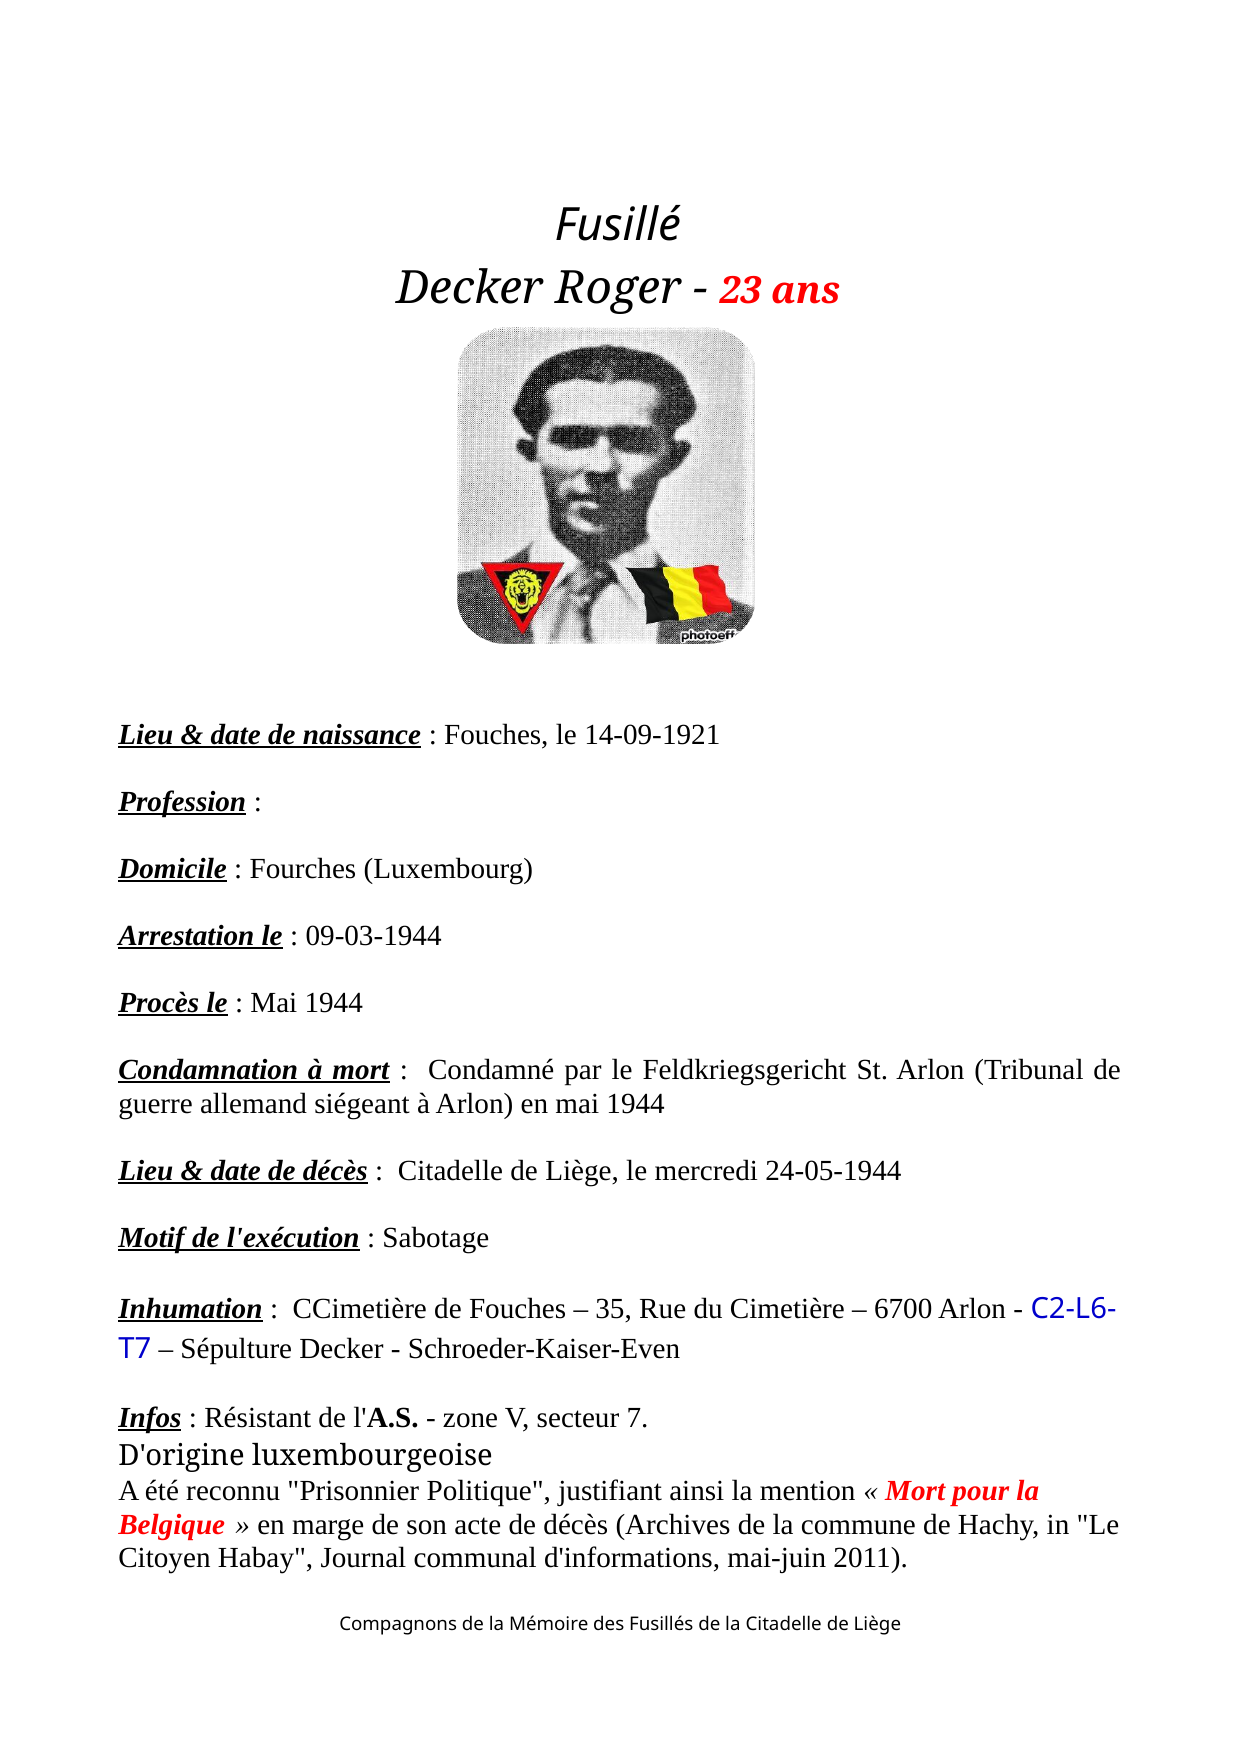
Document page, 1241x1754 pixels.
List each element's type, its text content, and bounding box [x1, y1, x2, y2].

text Motif de l'exécution : Sabotage [118, 1220, 1122, 1254]
picture [457, 327, 755, 644]
text Condamnation à mort : Condamné par le Feldkriegsgericht St. Arlon (Tribunal de guerre allemand siégeant à Arlon) en mai 1944 [118, 1052, 1122, 1119]
text Lieu & date de décès : Citadelle de Liège, le mercredi 24-05-1944 [118, 1153, 1122, 1187]
text Domicile : Fourches (Luxembourg) [118, 851, 1122, 885]
text Procès le : Mai 1944 [118, 985, 1122, 1019]
text D'origine luxembourgeoise [118, 1434, 1122, 1473]
text Infos : Résistant de l'A.S. - zone V, secteur 7. [118, 1400, 1122, 1434]
text Decker Roger - 23 ans [118, 254, 1122, 317]
text A été reconnu "Prisonnier Politique", justifiant ainsi la mention « Mort pour la Belgique » en marge de son acte de décès (Archives de la commune de Hachy, in "Le Citoyen Habay", Journal communal d'informations, mai-juin 2011). [118, 1473, 1122, 1574]
text Fusillé [118, 192, 1122, 254]
text Lieu & date de naissance : Fouches, le 14-09-1921 [118, 717, 1122, 751]
text Inhumation : CCimetière de Fouches – 35, Rue du Cimetière – 6700 Arlon - C2-L6-T7 – Sépulture Decker - Schroeder-Kaiser-Even [118, 1287, 1122, 1367]
text Arrestation le : 09-03-1944 [118, 918, 1122, 952]
text Profession : [118, 784, 1122, 818]
